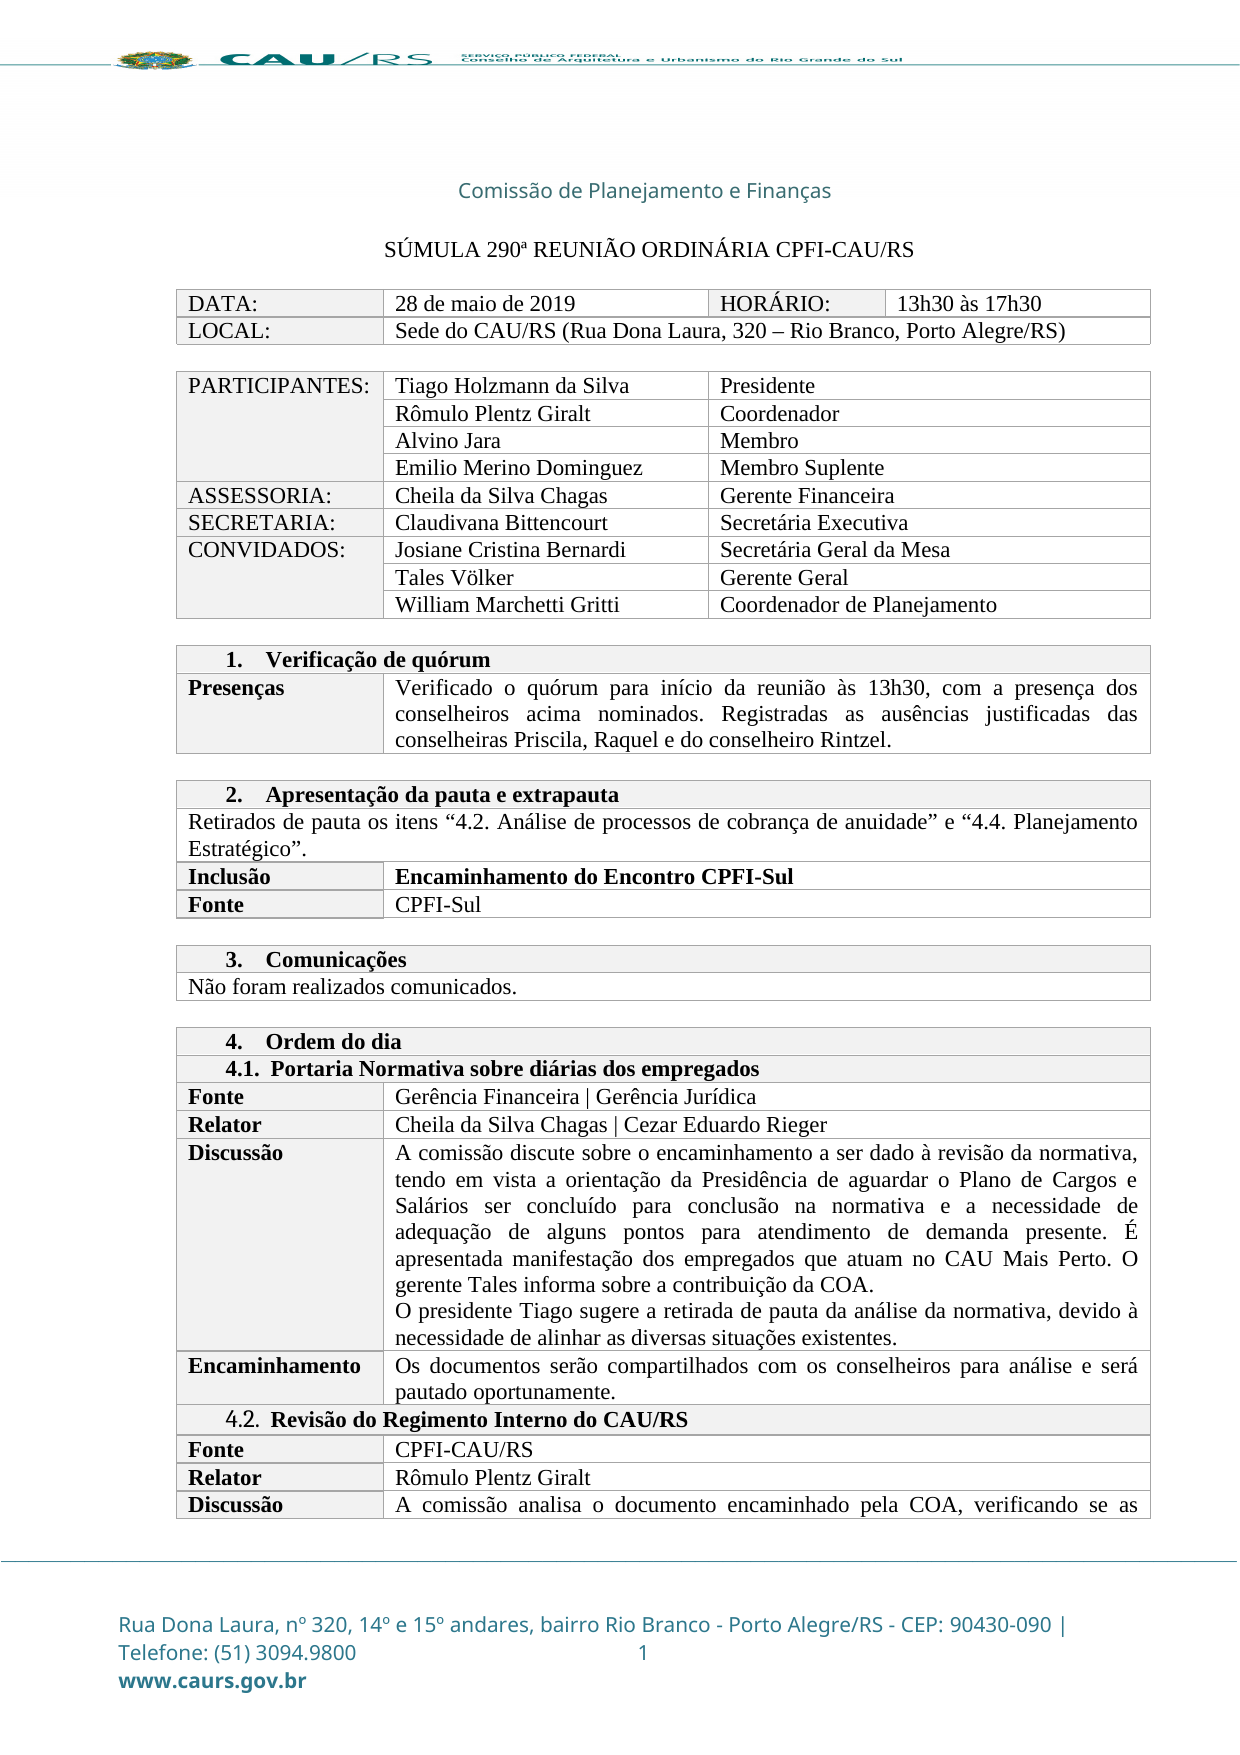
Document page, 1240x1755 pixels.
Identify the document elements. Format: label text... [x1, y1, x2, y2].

table_cell ASSESSORIA: [177, 482, 383, 508]
table_cell Não foram realizados comunicados. [177, 973, 1150, 1000]
table_cell Fonte [177, 891, 383, 917]
table_header 28 de maio de 2019 [384, 290, 708, 316]
table_cell Sede do CAU/RS (Rua Dona Laura, 320 – Rio Branco, Porto Alegre/RS) [384, 318, 1150, 344]
table_cell [177, 619, 1150, 645]
table_cell Tiago Holzmann da Silva [384, 372, 708, 398]
table_cell Gerente Geral [709, 564, 1150, 590]
table_cell [177, 754, 383, 780]
table_cell Secretária Geral da Mesa [709, 537, 1150, 563]
table_cell Fonte [177, 1083, 383, 1110]
table_cell Membro [709, 427, 1150, 453]
table_cell Discussão [177, 1139, 383, 1350]
table_cell [177, 919, 383, 945]
table_cell [177, 1001, 383, 1027]
table_cell Revisão do Regimento Interno do CAU/RS [177, 1405, 1150, 1434]
table_cell Gerência Financeira | Gerência Jurídica [384, 1083, 1150, 1110]
table_cell Josiane Cristina Bernardi [384, 537, 708, 563]
table_cell Rômulo Plentz Giralt [384, 1463, 1150, 1490]
table_cell CPFI-CAU/RS [384, 1436, 1150, 1462]
table_cell Coordenador de Planejamento [709, 591, 1150, 618]
table_cell Presidente [709, 372, 1150, 398]
table_cell PARTICIPANTES: [177, 372, 383, 481]
table_header 13h30 às 17h30 [886, 290, 1150, 316]
table_cell Alvino Jara [384, 427, 708, 453]
table_cell Presenças [177, 674, 383, 753]
table_cell LOCAL: [177, 318, 383, 344]
table_cell Encaminhamento [177, 1352, 383, 1404]
table_cell William Marchetti Gritti [384, 591, 708, 618]
table_cell [384, 754, 1150, 780]
table_cell Portaria Normativa sobre diárias dos empregados [177, 1056, 1150, 1082]
table_cell Rômulo Plentz Giralt [384, 400, 708, 426]
table_header DATA: [177, 290, 383, 316]
table_cell Gerente Financeira [709, 482, 1150, 508]
table_cell Verificação de quórum [177, 646, 1150, 672]
table_cell Apresentação da pauta e extrapauta [177, 781, 1150, 807]
table_header HORÁRIO: [709, 290, 885, 316]
table_cell CPFI-Sul [384, 890, 1150, 917]
table_cell Encaminhamento do Encontro CPFI-Sul [384, 862, 1150, 889]
table_cell [384, 1001, 1150, 1027]
table_cell SECRETARIA: [177, 509, 383, 536]
text SÚMULA 290ª REUNIÃO ORDINÁRIA CPFI-CAU/RS [177, 236, 1121, 263]
table_cell Membro Suplente [709, 454, 1150, 481]
table_cell Ordem do dia [177, 1028, 1150, 1054]
table_cell [384, 918, 1150, 945]
table_cell Relator [177, 1111, 383, 1138]
table_cell Tales Völker [384, 564, 708, 590]
table_cell Coordenador [709, 400, 1150, 426]
table_cell Secretária Executiva [709, 509, 1150, 536]
table_cell Comunicações [177, 946, 1150, 972]
table_cell Cheila da Silva Chagas | Cezar Eduardo Rieger [384, 1111, 1150, 1138]
table_cell Relator [177, 1464, 383, 1490]
table_cell Emilio Merino Dominguez [384, 454, 708, 481]
table_cell CONVIDADOS: [177, 537, 383, 618]
table_cell Cheila da Silva Chagas [384, 482, 708, 508]
table_cell Retirados de pauta os itens “4.2. Análise de processos de cobrança de anuidade” e “4.4. Planejamento Estratégico”. [177, 809, 1150, 861]
table_cell A comissão discute sobre o encaminhamento a ser dado à revisão da normativa, tendo em vista a orientação da Presidência de aguardar o Plano de Cargos e Salários ser concluído para conclusão na normativa e a necessidade de adequação de alguns pontos para atendimento de demanda presente. É apresentada manifestação dos empregados que atuam no CAU Mais Perto. O gerente Tales informa sobre a contribuição da COA. O presidente Tiago sugere a retirada de pauta da análise da normativa, devido à necessidade de alinhar as diversas situações existentes. [384, 1139, 1150, 1350]
table_cell Discussão [177, 1492, 383, 1518]
table_cell Fonte [177, 1436, 383, 1462]
table_cell Verificado o quórum para início da reunião às 13h30, com a presença dos conselheiros acima nominados. Registradas as ausências justificadas das conselheiras Priscila, Raquel e do conselheiro Rintzel. [384, 674, 1150, 753]
table_cell Os documentos serão compartilhados com os conselheiros para análise e será pautado oportunamente. [384, 1351, 1150, 1404]
table_cell A comissão analisa o documento encaminhado pela COA, verificando se as [384, 1491, 1150, 1518]
table_cell Inclusão [177, 863, 383, 889]
table_cell [177, 345, 1150, 371]
table_cell Claudivana Bittencourt [384, 509, 708, 536]
